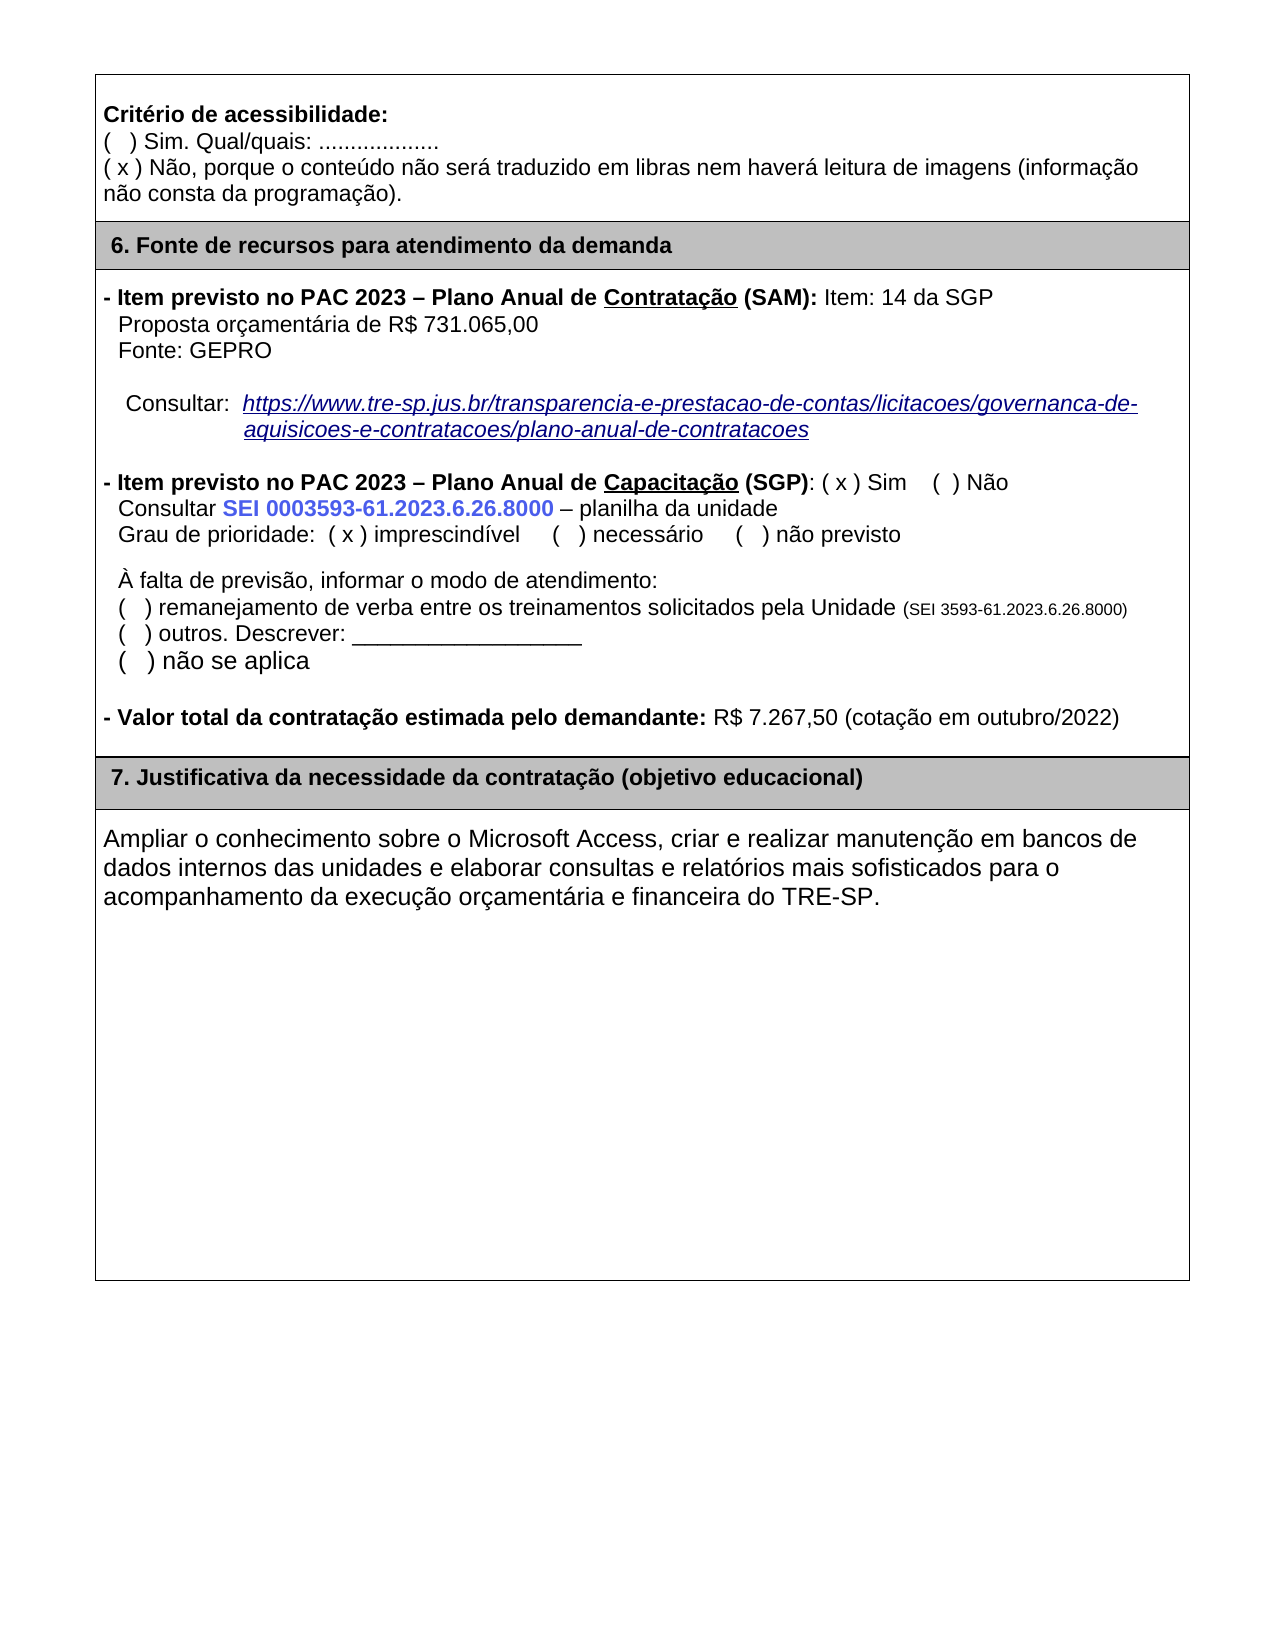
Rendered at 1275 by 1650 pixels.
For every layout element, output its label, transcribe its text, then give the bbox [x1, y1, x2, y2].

table_cell 7. Justificativa da necessidade da contratação (objetivo educacional) [96, 758, 1189, 809]
table_cell Critério de acessibilidade: ( ) Sim. Qual/quais: ................... ( x ) Não, porque o conteúdo não será traduzido em libras nem haverá leitura de imagens (informação não consta da programação). [96, 75, 1189, 221]
table_cell Ampliar o conhecimento sobre o Microsoft Access, criar e realizar manutenção em bancos de dados internos das unidades e elaborar consultas e relatórios mais sofisticados para o acompanhamento da execução orçamentária e financeira do TRE-SP. [96, 810, 1189, 1279]
table_cell - Item previsto no PAC 2023 – Plano Anual de Contratação (SAM): Item: 14 da SGP Proposta orçamentária de R$ 731.065,00 Fonte: GEPRO Consultar: https://www.tre-sp.jus.br/transparencia-e-prestacao-de-contas/licitacoes/governanca-de-aquisicoes-e-contratacoes/plano-anual-de-contratacoes - Item previsto no PAC 2023 – Plano Anual de Capacitação (SGP): ( x ) Sim ( ) Não Consultar SEI 0003593-61.2023.6.26.8000 – planilha da unidade Grau de prioridade: ( x ) imprescindível ( ) necessário ( ) não previsto À falta de previsão, informar o modo de atendimento: ( ) remanejamento de verba entre os treinamentos solicitados pela Unidade (SEI 3593-61.2023.6.26.8000) ( ) outros. Descrever: __________________ ( ) não se aplica - Valor total da contratação estimada pelo demandante: R$ 7.267,50 (cotação em outubro/2022) [96, 270, 1189, 756]
table_cell 6. Fonte de recursos para atendimento da demanda [96, 222, 1189, 269]
